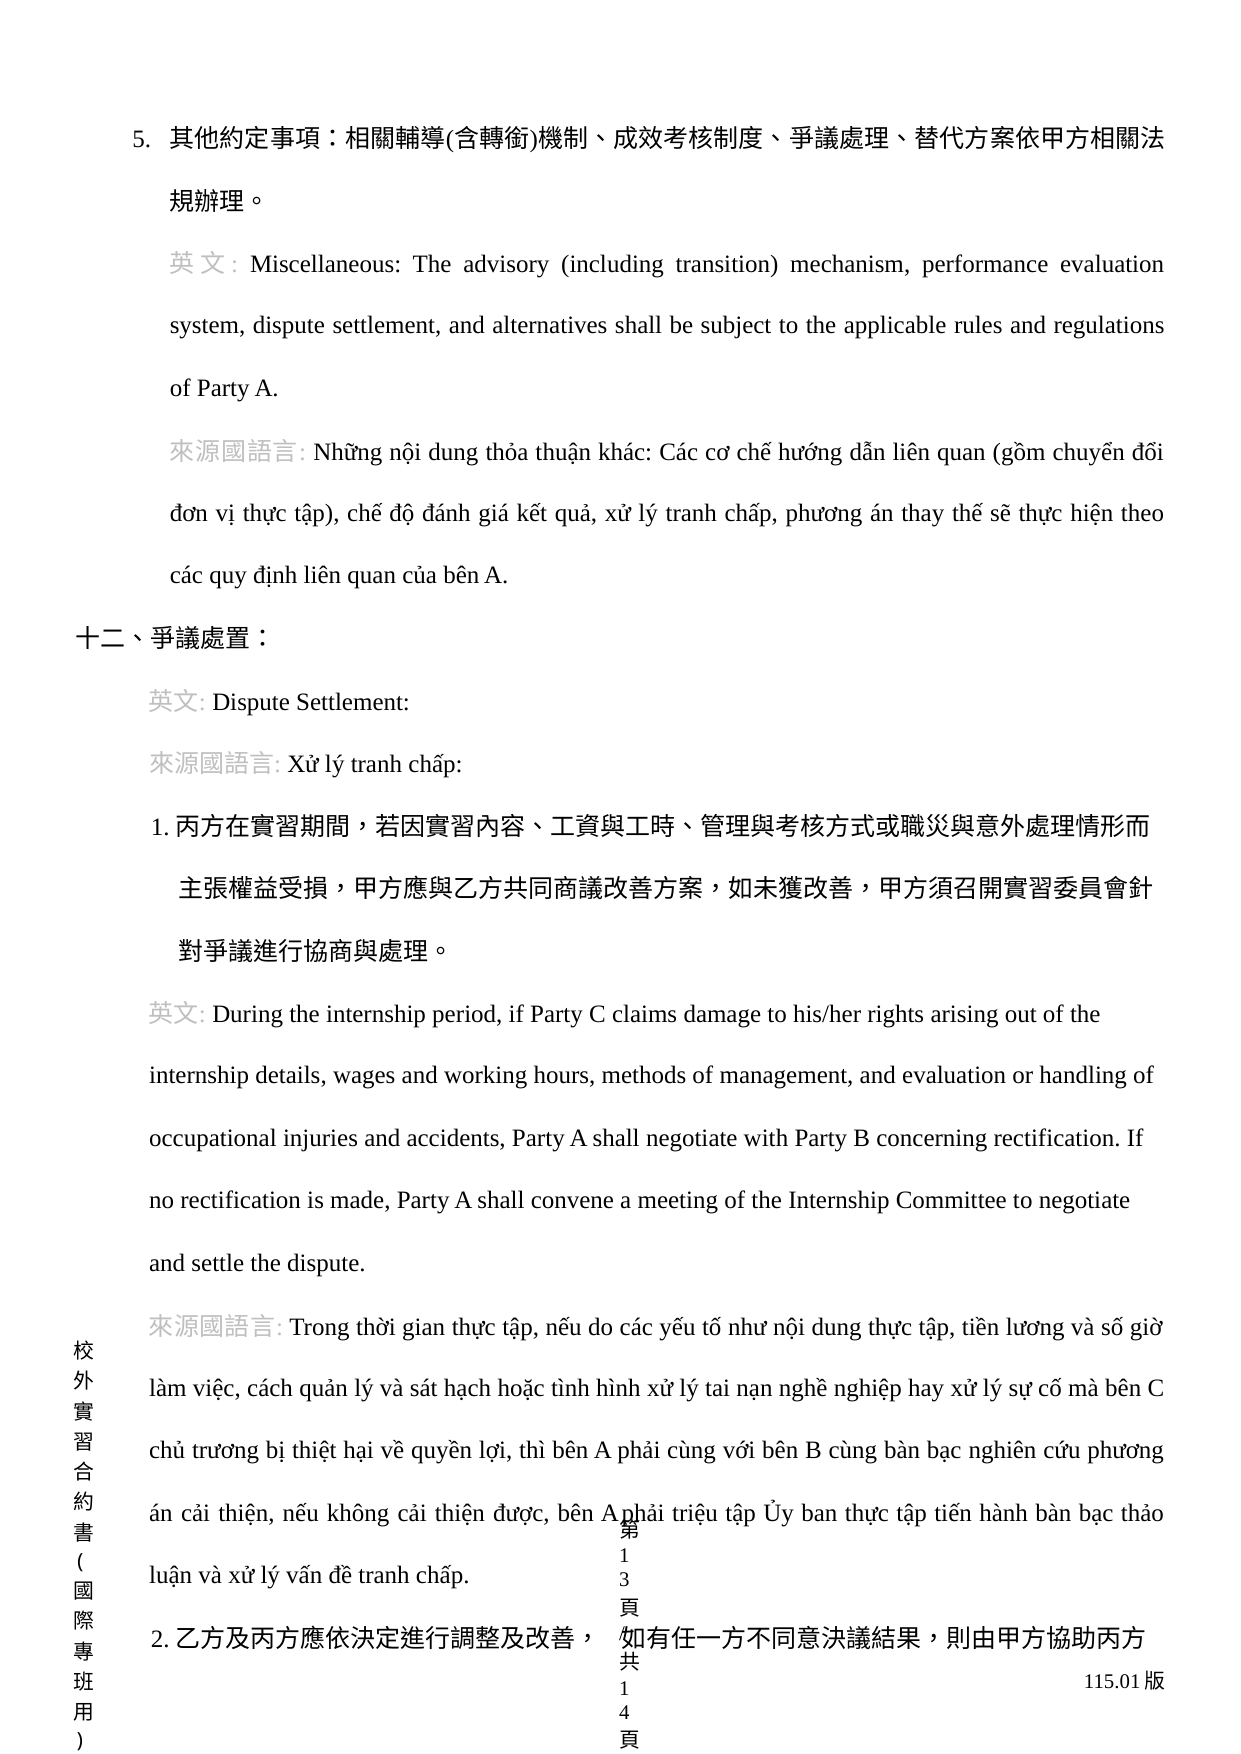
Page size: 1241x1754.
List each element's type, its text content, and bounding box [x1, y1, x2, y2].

text 來源國語言: Những nội dung thỏa thuận khác: Các cơ chế hướng dẫn liên quan (gồm chuyển đổi đơn vị thực tập), chế độ đánh giá kết quả, xử lý tranh chấp, phương án thay thế sẽ thực hiện theo các quy định liên quan của bên A. [169, 408, 1165, 595]
text 2. 乙方及丙方應依決定進行調整及改善，如有任一方不同意決議結果，則由甲方協助丙方申請轉換實習機構或終止實習。 [151, 1595, 619, 1658]
text 英文: Dispute Settlement: [75, 658, 1165, 720]
text 來源國語言: Trong thời gian thực tập, nếu do các yếu tố như nội dung thực tập, tiền lương và số giờ làm việc, cách quản lý và sát hạch hoặc tình hình xử lý tai nạn nghề nghiệp hay xử lý sự cố mà bên C chủ trương bị thiệt hại về quyền lợi, thì bên A phải cùng với bên B cùng bàn bạc nghiên cứu phương án cải thiện, nếu không cải thiện được, bên A phải triệu tập Ủy ban thực tập tiến hành bàn bạc thảo luận và xử lý vấn đề tranh chấp. [149, 1283, 1165, 1595]
text 來源國語言: Xử lý tranh chấp: [134, 720, 1165, 783]
text 十二、爭議處置： [75, 595, 1165, 658]
text 英文: Miscellaneous: The advisory (including transition) mechanism, performance evaluation system, dispute settlement, and alternatives shall be subject to the applicable rules and regulations of Party A. [169, 220, 1165, 408]
text 1. 丙方在實習期間，若因實習內容、工資與工時、管理與考核方式或職災與意外處理情形而主張權益受損，甲方應與乙方共同商議改善方案，如未獲改善，甲方須召開實習委員會針對爭議進行協商與處理。 [151, 783, 1165, 970]
list 其他約定事項：相關輔導(含轉銜)機制、成效考核制度、爭議處理、替代方案依甲方相關法規辦理。 [132, 95, 1165, 220]
text 2. 乙方及丙方應依決定進行調整及改善，如有任一方不同意決議結果，則由甲方協助丙方申請轉換實習機構或終止實習。 [621, 1595, 1165, 1658]
text 英文: During the internship period, if Party C claims damage to his/her rights arising out of the internship details, wages and working hours, methods of management, and evaluation or handling of occupational injuries and accidents, Party A shall negotiate with Party B concerning rectification. If no rectification is made, Party A shall convene a meeting of the Internship Committee to negotiate and settle the dispute. [149, 970, 1165, 1283]
